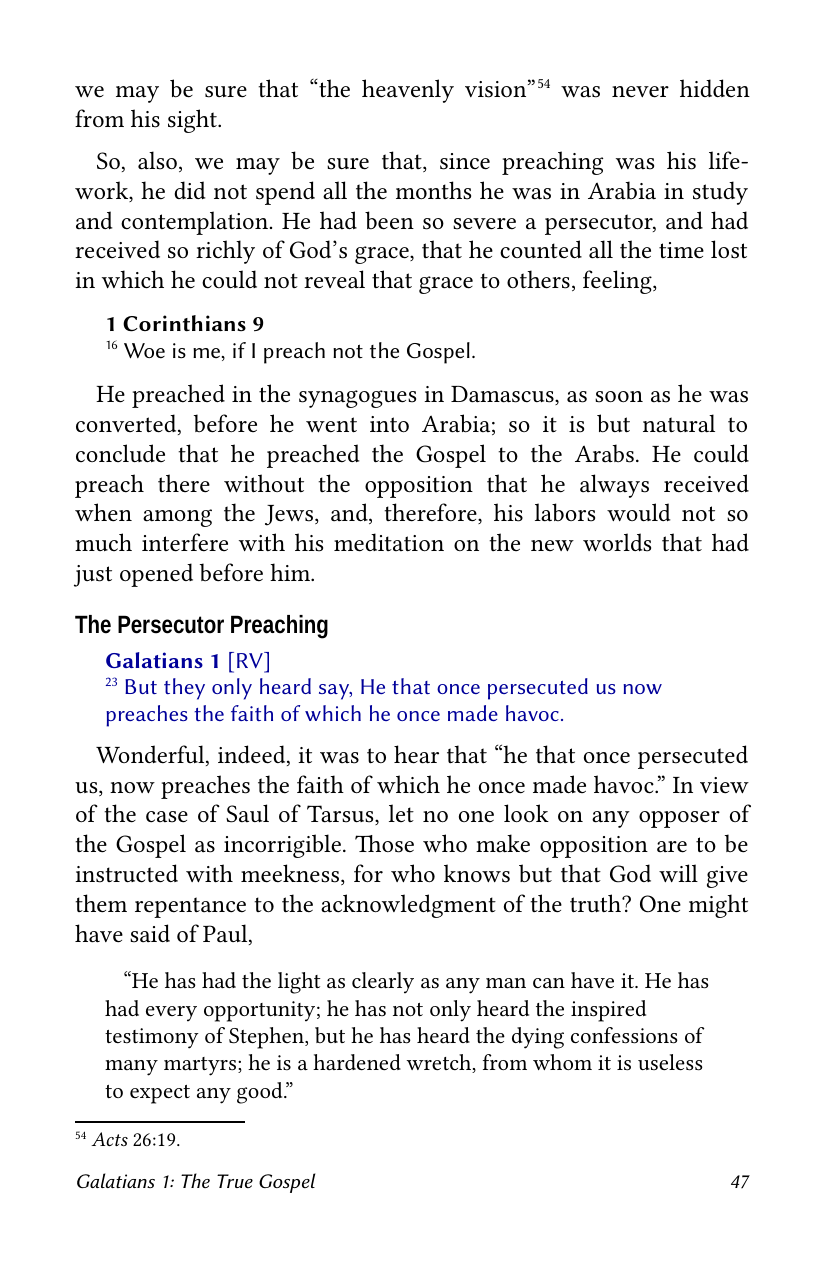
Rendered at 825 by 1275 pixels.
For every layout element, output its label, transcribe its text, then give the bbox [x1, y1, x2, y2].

subtitle The Persecutor Preaching [75, 610, 750, 639]
text we may be sure that “the heavenly vision” was never hidden from his sight. [75, 75, 750, 133]
text 1 Corinthians 9 [105, 311, 750, 337]
text Wonderful, indeed, it was to hear that “he that once persecuted us, now preaches the faith of which he once made havoc.” In view of the case of Saul of Tarsus, let no one look on any opposer of the Gospel as incorrigible. Those who make opposition are to be instructed with meekness, for who knows but that God will give them repentance to the acknowledgment of the truth? One might have said of Paul, [75, 741, 750, 949]
text Galatians 1 [RV] [105, 648, 750, 674]
text “He has had the light as clearly as any man can have it. He has had every opportunity; he has not only heard the inspired testimony of Stephen, but he has heard the dying confessions of many martyrs; he is a hardened wretch, from whom it is useless to expect any good.” [105, 968, 720, 1104]
text 16 Woe is me, if I preach not the Gospel. [105, 337, 720, 364]
text He preached in the synagogues in Damascus, as soon as he was converted, before he went into Arabia; so it is but natural to conclude that he preached the Gospel to the Arabs. He could preach there without the opposition that he always received when among the Jews, and, therefore, his labors would not so much interfere with his meditation on the new worlds that had just opened before him. [75, 380, 750, 588]
text Acts 26:19. [75, 1128, 750, 1152]
text So, also, we may be sure that, since preaching was his life-work, he did not spend all the months he was in Arabia in study and contemplation. He had been so severe a persecutor, and had received so richly of God’s grace, that he counted all the time lost in which he could not reveal that grace to others, feeling, [75, 147, 750, 295]
text 23 But they only heard say, He that once persecuted us now preaches the faith of which he once made havoc. [105, 674, 720, 727]
